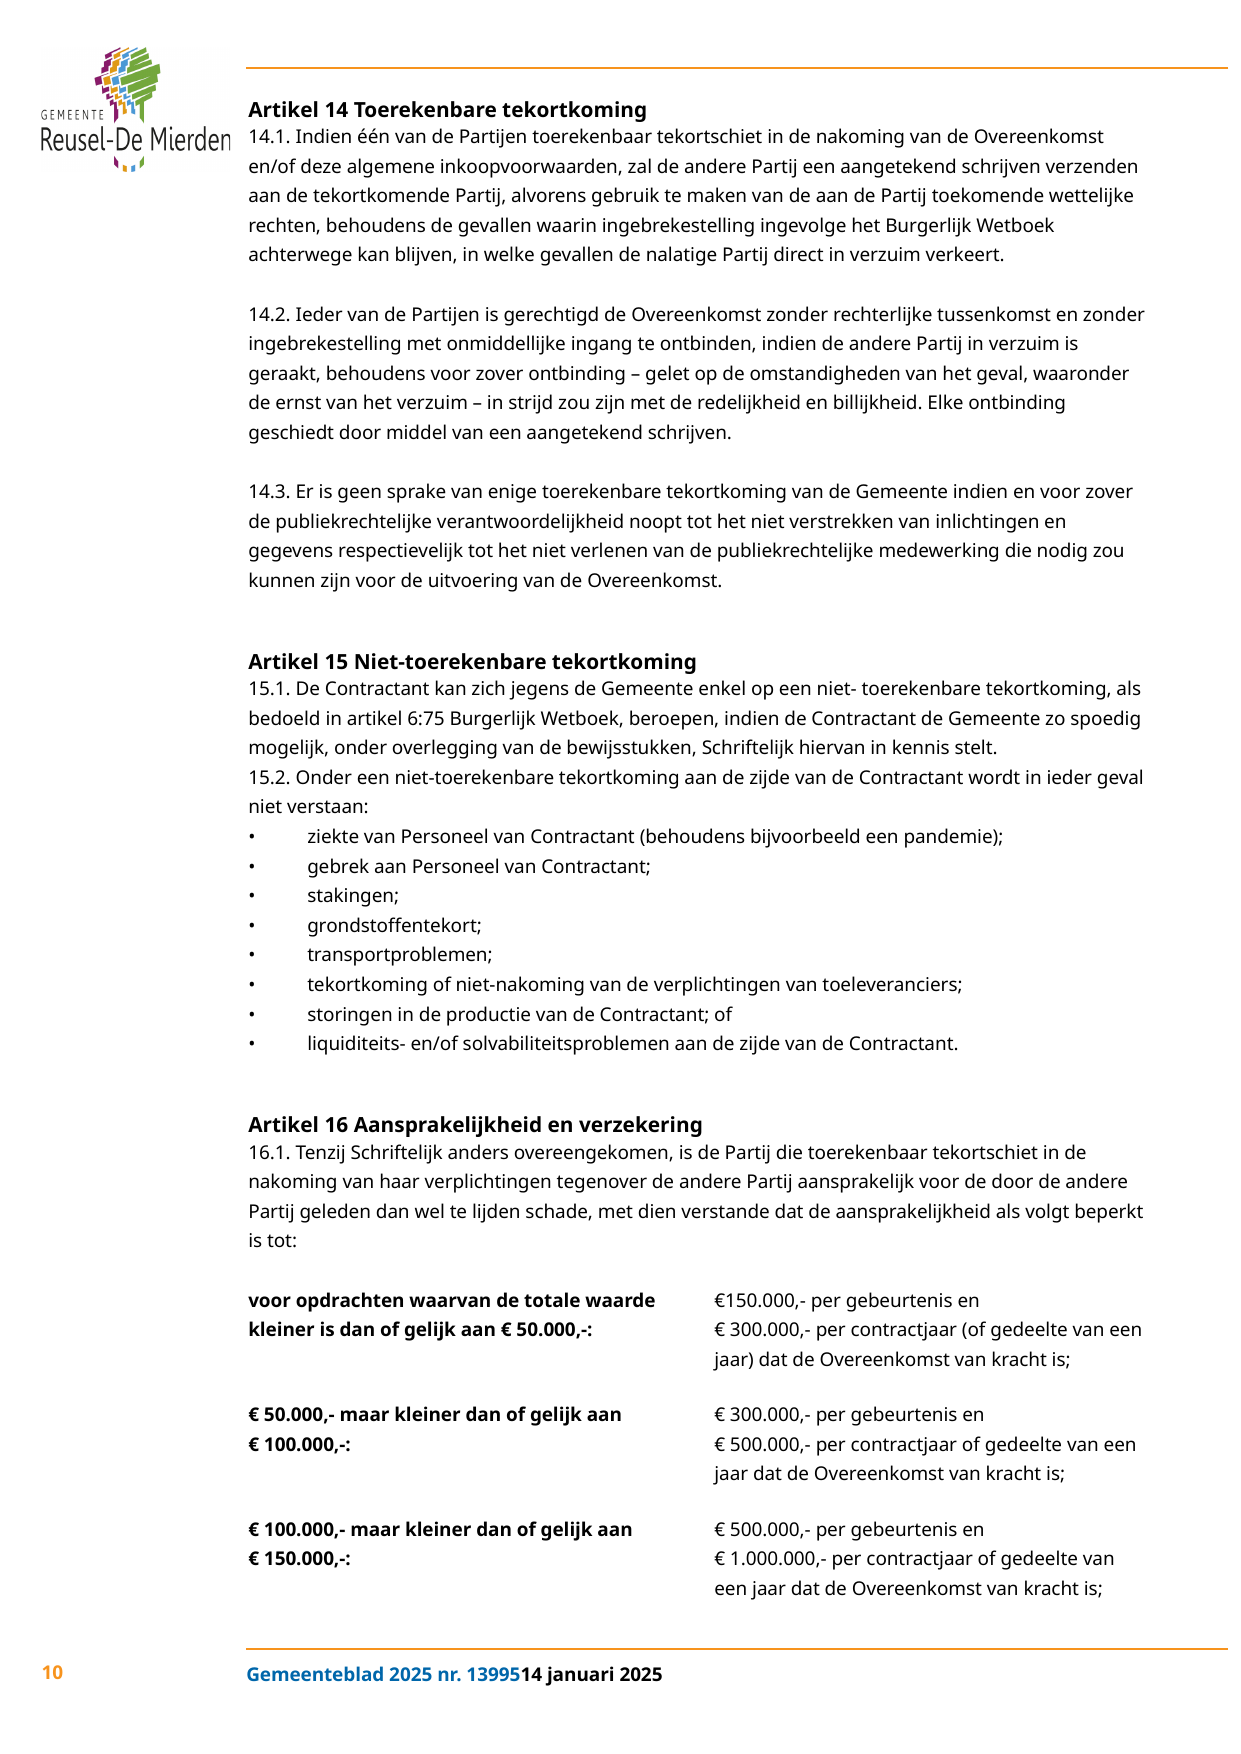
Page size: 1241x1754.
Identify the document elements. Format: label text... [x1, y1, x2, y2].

table_header voor opdrachten waarvan de totale waarde kleiner is dan of gelijk aan € 50.000,-: [248, 1287, 714, 1401]
table_header €150.000,- per gebeurtenis en € 300.000,- per contractjaar (of gedeelte van een jaar) dat de Overeenkomst van kracht is; [714, 1287, 1152, 1401]
list storingen in de productie van de Contractant; of [248, 1001, 1152, 1027]
text Artikel 15 Niet-toerekenbare tekortkoming [248, 647, 1152, 675]
text 15.2. Onder een niet-toerekenbare tekortkoming aan de zijde van de Contractant wordt in ieder geval niet verstaan: [248, 764, 1152, 819]
text 14.2. Ieder van de Partijen is gerechtigd de Overeenkomst zonder rechterlijke tussenkomst en zonder ingebrekestelling met onmiddellijke ingang te ontbinden, indien de andere Partij in verzuim is geraakt, behoudens voor zover ontbinding – gelet op de omstandigheden van het geval, waaronder de ernst van het verzuim – in strijd zou zijn met de redelijkheid en billijkheid. Elke ontbinding geschiedt door middel van een aangetekend schrijven. [248, 301, 1152, 445]
list stakingen; [248, 882, 1152, 908]
text Artikel 16 Aansprakelijkheid en verzekering [248, 1110, 1152, 1139]
table_cell € 300.000,- per gebeurtenis en € 500.000,- per contractjaar of gedeelte van een jaar dat de Overeenkomst van kracht is; [714, 1401, 1152, 1516]
table_cell € 500.000,- per gebeurtenis en € 1.000.000,- per contractjaar of gedeelte van een jaar dat de Overeenkomst van kracht is; [714, 1516, 1152, 1601]
list transportproblemen; [248, 942, 1152, 967]
text 15.1. De Contractant kan zich jegens de Gemeente enkel op een niet- toerekenbare tekortkoming, als bedoeld in artikel 6:75 Burgerlijk Wetboek, beroepen, indien de Contractant de Gemeente zo spoedig mogelijk, onder overlegging van de bewijsstukken, Schriftelijk hiervan in kennis stelt. [248, 675, 1152, 760]
list tekortkoming of niet-nakoming van de verplichtingen van toeleveranciers; [248, 971, 1152, 997]
text Artikel 14 Toerekenbare tekortkoming [248, 95, 1152, 123]
table_cell € 50.000,- maar kleiner dan of gelijk aan € 100.000,-: [248, 1401, 714, 1516]
text 16.1. Tenzij Schriftelijk anders overeengekomen, is de Partij die toerekenbaar tekortschiet in de nakoming van haar verplichtingen tegenover de andere Partij aansprakelijk voor de door de andere Partij geleden dan wel te lijden schade, met dien verstande dat de aansprakelijkheid als volgt beperkt is tot: [248, 1139, 1152, 1253]
text 14.1. Indien één van de Partijen toerekenbaar tekortschiet in de nakoming van de Overeenkomst en/of deze algemene inkoopvoorwaarden, zal de andere Partij een aangetekend schrijven verzenden aan de tekortkomende Partij, alvorens gebruik te maken van de aan de Partij toekomende wettelijke rechten, behoudens de gevallen waarin ingebrekestelling ingevolge het Burgerlijk Wetboek achterwege kan blijven, in welke gevallen de nalatige Partij direct in verzuim verkeert. [248, 123, 1152, 267]
picture [41, 47, 231, 172]
list ziekte van Personeel van Contractant (behoudens bijvoorbeeld een pandemie); [248, 823, 1152, 849]
list liquiditeits- en/of solvabiliteitsproblemen aan de zijde van de Contractant. [248, 1030, 1152, 1056]
text 14.3. Er is geen sprake van enige toerekenbare tekortkoming van de Gemeente indien en voor zover de publiekrechtelijke verantwoordelijkheid noopt tot het niet verstrekken van inlichtingen en gegevens respectievelijk tot het niet verlenen van de publiekrechtelijke medewerking die nodig zou kunnen zijn voor de uitvoering van de Overeenkomst. [248, 478, 1152, 593]
list gebrek aan Personeel van Contractant; [248, 853, 1152, 879]
table_cell € 100.000,- maar kleiner dan of gelijk aan € 150.000,-: [248, 1516, 714, 1601]
list grondstoffentekort; [248, 912, 1152, 938]
